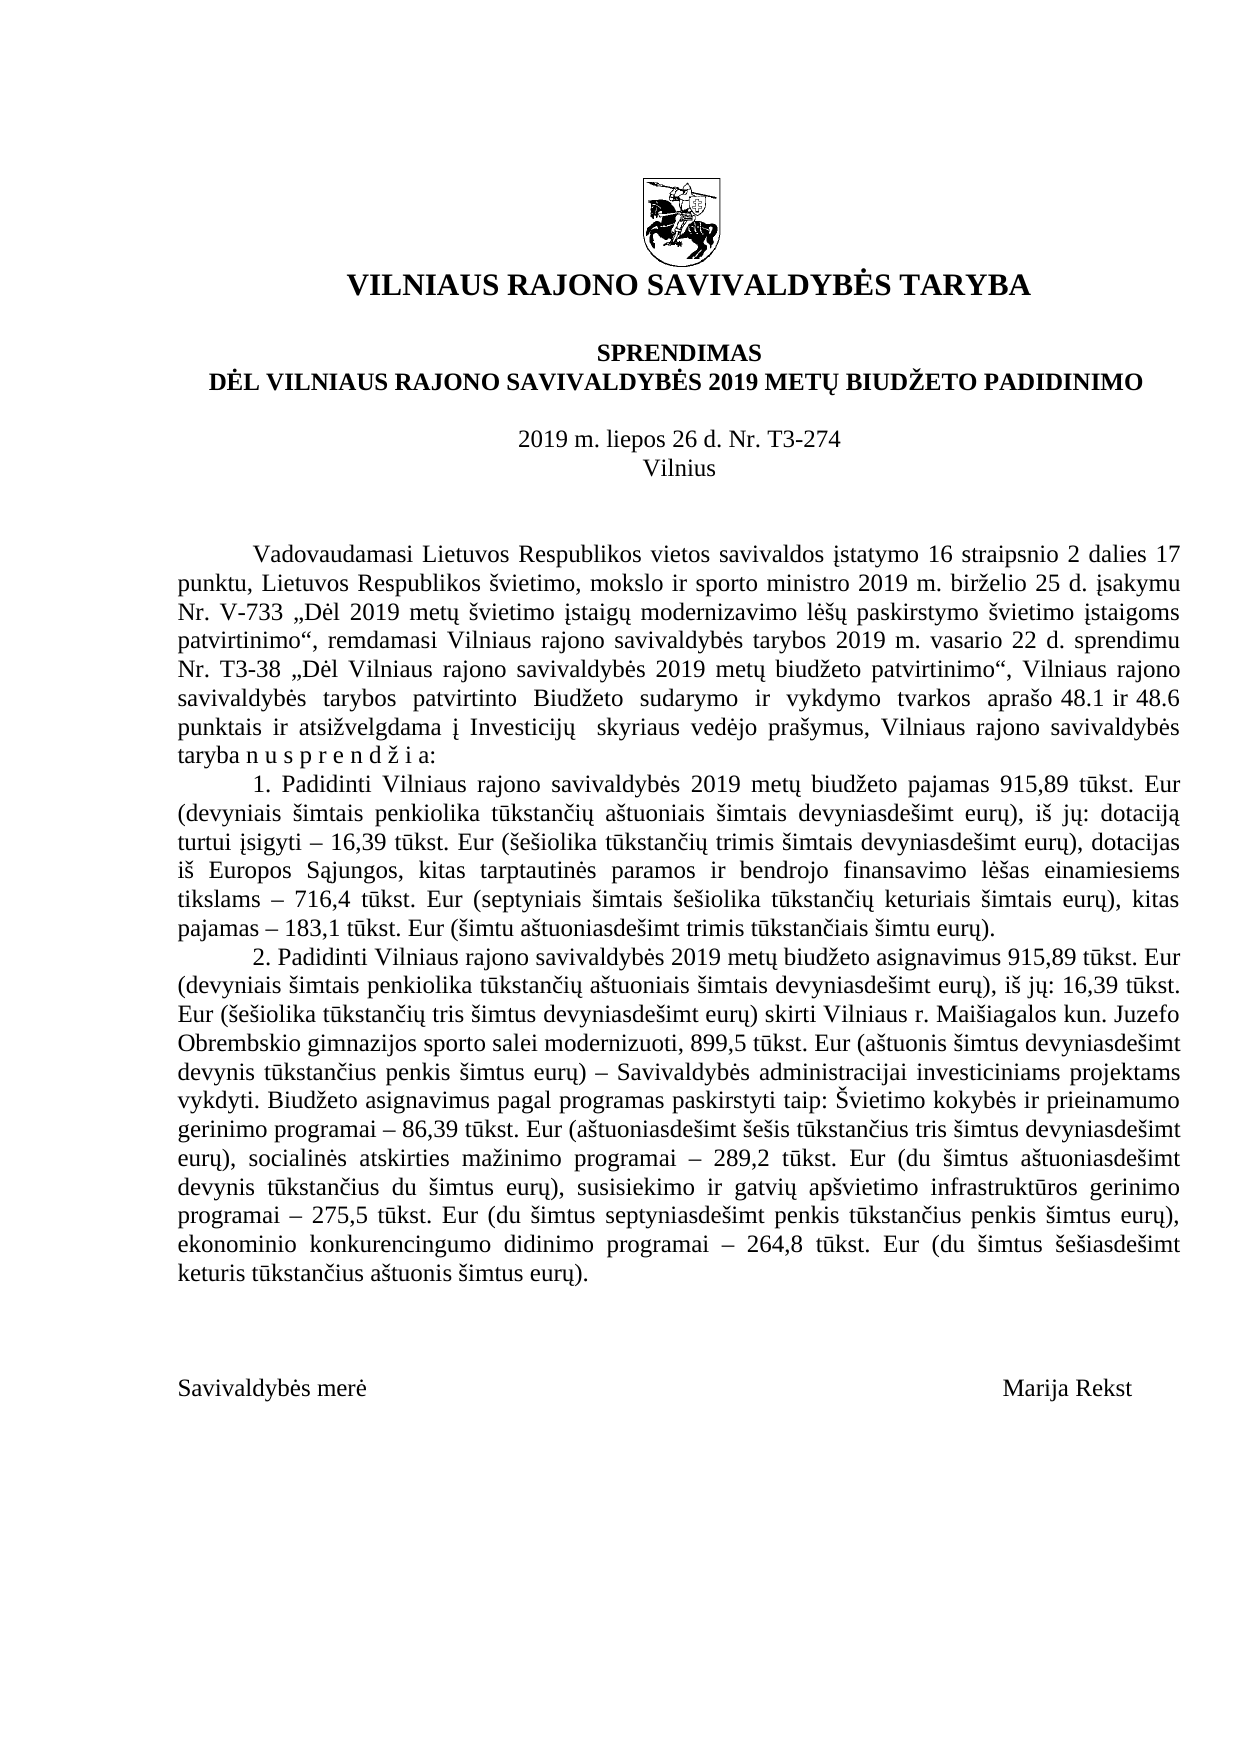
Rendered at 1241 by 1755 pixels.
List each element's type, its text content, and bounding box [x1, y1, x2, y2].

text VILNIAUS RAJONO SAVIVALDYBĖS TARYBA [192, 266, 1186, 302]
text SPRENDIMAS [177, 338, 1181, 367]
text Savivaldybės merė Marija Rekst [177, 1373, 1181, 1402]
text DĖL VILNIAUS RAJONO SAVIVALDYBĖS 2019 METŲ BIUDŽETO PADIDINIMO [177, 367, 1181, 396]
text Vilnius [177, 453, 1181, 482]
text 2019 m. liepos 26 d. Nr. T3-274 [177, 424, 1181, 453]
text 1. Padidinti Vilniaus rajono savivaldybės 2019 metų biudžeto pajamas 915,89 tūkst. Eur (devyniais šimtais penkiolika tūkstančių aštuoniais šimtais devyniasdešimt eurų), iš jų: dotaciją turtui įsigyti – 16,39 tūkst. Eur (šešiolika tūkstančių trimis šimtais devyniasdešimt eurų), dotacijas iš Europos Sąjungos, kitas tarptautinės paramos ir bendrojo finansavimo lėšas einamiesiems tikslams – 716,4 tūkst. Eur (septyniais šimtais šešiolika tūkstančių keturiais šimtais eurų), kitas pajamas – 183,1 tūkst. Eur (šimtu aštuoniasdešimt trimis tūkstančiais šimtu eurų). [177, 769, 1181, 942]
text Vadovaudamasi Lietuvos Respublikos vietos savivaldos įstatymo 16 straipsnio 2 dalies 17 punktu, Lietuvos Respublikos švietimo, mokslo ir sporto ministro 2019 m. birželio 25 d. įsakymu Nr. V-733 „Dėl 2019 metų švietimo įstaigų modernizavimo lėšų paskirstymo švietimo įstaigoms patvirtinimo“, remdamasi Vilniaus rajono savivaldybės tarybos 2019 m. vasario 22 d. sprendimu Nr. T3-38 „Dėl Vilniaus rajono savivaldybės 2019 metų biudžeto patvirtinimo“, Vilniaus rajono savivaldybės tarybos patvirtinto Biudžeto sudarymo ir vykdymo tvarkos aprašo 48.1 ir 48.6 punktais ir atsižvelgdama į Investicijų skyriaus vedėjo prašymus, Vilniaus rajono savivaldybės taryba n u s p r e n d ž i a: [177, 539, 1181, 769]
text 2. Padidinti Vilniaus rajono savivaldybės 2019 metų biudžeto asignavimus 915,89 tūkst. Eur (devyniais šimtais penkiolika tūkstančių aštuoniais šimtais devyniasdešimt eurų), iš jų: 16,39 tūkst. Eur (šešiolika tūkstančių tris šimtus devyniasdešimt eurų) skirti Vilniaus r. Maišiagalos kun. Juzefo Obrembskio gimnazijos sporto salei modernizuoti, 899,5 tūkst. Eur (aštuonis šimtus devyniasdešimt devynis tūkstančius penkis šimtus eurų) – Savivaldybės administracijai investiciniams projektams vykdyti. Biudžeto asignavimus pagal programas paskirstyti taip: Švietimo kokybės ir prieinamumo gerinimo programai – 86,39 tūkst. Eur (aštuoniasdešimt šešis tūkstančius tris šimtus devyniasdešimt eurų), socialinės atskirties mažinimo programai – 289,2 tūkst. Eur (du šimtus aštuoniasdešimt devynis tūkstančius du šimtus eurų), susisiekimo ir gatvių apšvietimo infrastruktūros gerinimo programai – 275,5 tūkst. Eur (du šimtus septyniasdešimt penkis tūkstančius penkis šimtus eurų), ekonominio konkurencingumo didinimo programai – 264,8 tūkst. Eur (du šimtus šešiasdešimt keturis tūkstančius aštuonis šimtus eurų). [177, 942, 1181, 1287]
